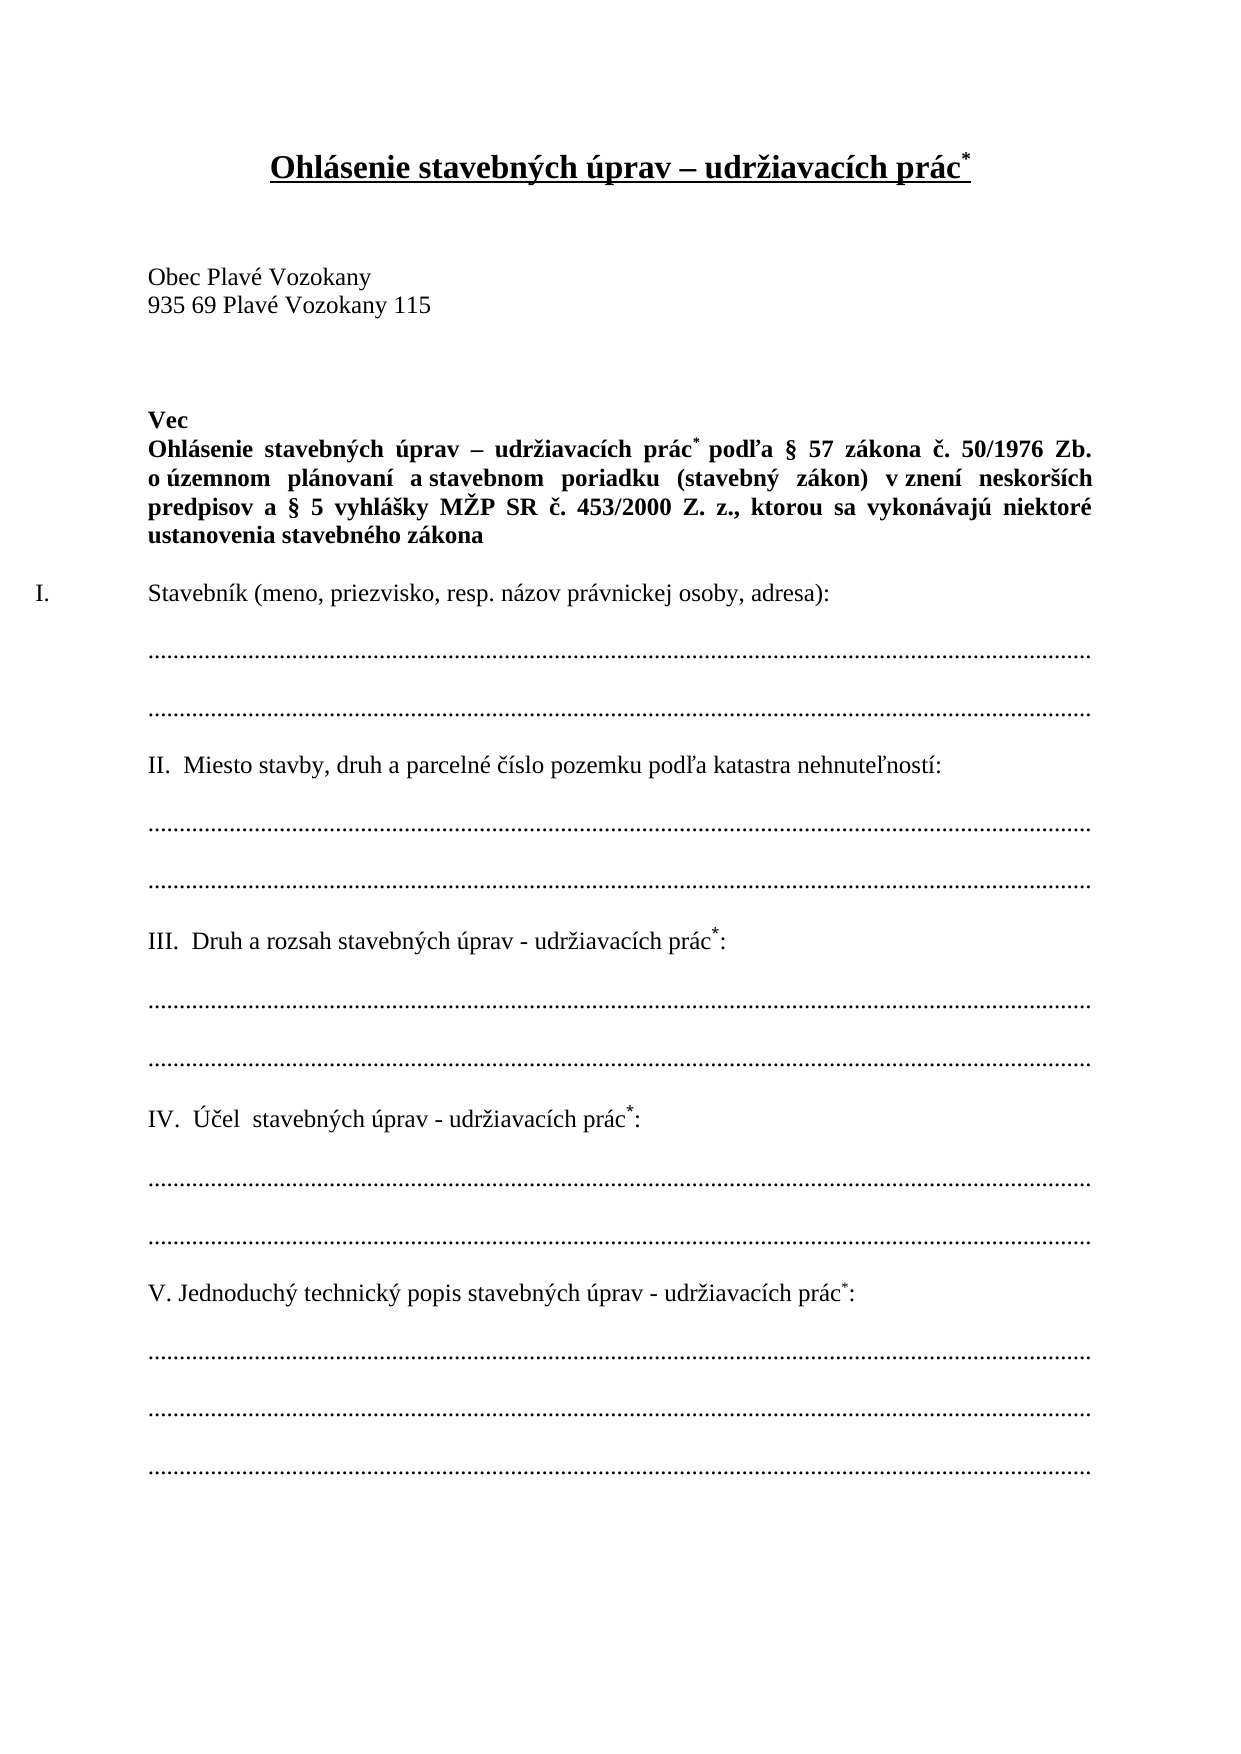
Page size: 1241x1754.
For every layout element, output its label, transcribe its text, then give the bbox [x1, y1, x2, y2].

text Ohlásenie stavebných úprav – udržiavacích prác* [148, 148, 1093, 186]
text V. Jednoduchý technický popis stavebných úprav - udržiavacích prác*: [148, 1278, 1093, 1307]
subtitle Obec Plavé Vozokany [148, 262, 1093, 290]
text ....................................................................................................................................................... [148, 1451, 1093, 1480]
list Stavebník (meno, priezvisko, resp. názov právnickej osoby, adresa): [35, 578, 1093, 607]
text ....................................................................................................................................................... [148, 1221, 1093, 1250]
text ....................................................................................................................................................... [148, 865, 1093, 894]
text ....................................................................................................................................................... [148, 635, 1093, 664]
text ....................................................................................................................................................... [148, 1043, 1093, 1072]
text ....................................................................................................................................................... [148, 986, 1093, 1014]
text Vec [148, 405, 1093, 434]
text II. Miesto stavby, druh a parcelné číslo pozemku podľa katastra nehnuteľností: [148, 750, 1093, 779]
text III. Druh a rozsah stavebných úprav - udržiavacích prác*: [148, 923, 1093, 957]
text 935 69 Plavé Vozokany 115 [148, 290, 1093, 319]
text ....................................................................................................................................................... [148, 1163, 1093, 1192]
text IV. Účel stavebných úprav - udržiavacích prác*: [148, 1101, 1093, 1135]
text ....................................................................................................................................................... [148, 808, 1093, 837]
text ....................................................................................................................................................... [148, 693, 1093, 722]
text ....................................................................................................................................................... [148, 1393, 1093, 1422]
text ....................................................................................................................................................... [148, 1336, 1093, 1365]
text Ohlásenie stavebných úprav – udržiavacích prác* podľa § 57 zákona č. 50/1976 Zb. o územnom plánovaní a stavebnom poriadku (stavebný zákon) v znení neskorších predpisov a § 5 vyhlášky MŽP SR č. 453/2000 Z. z., ktorou sa vykonávajú niektoré ustanovenia stavebného zákona [148, 434, 1093, 549]
